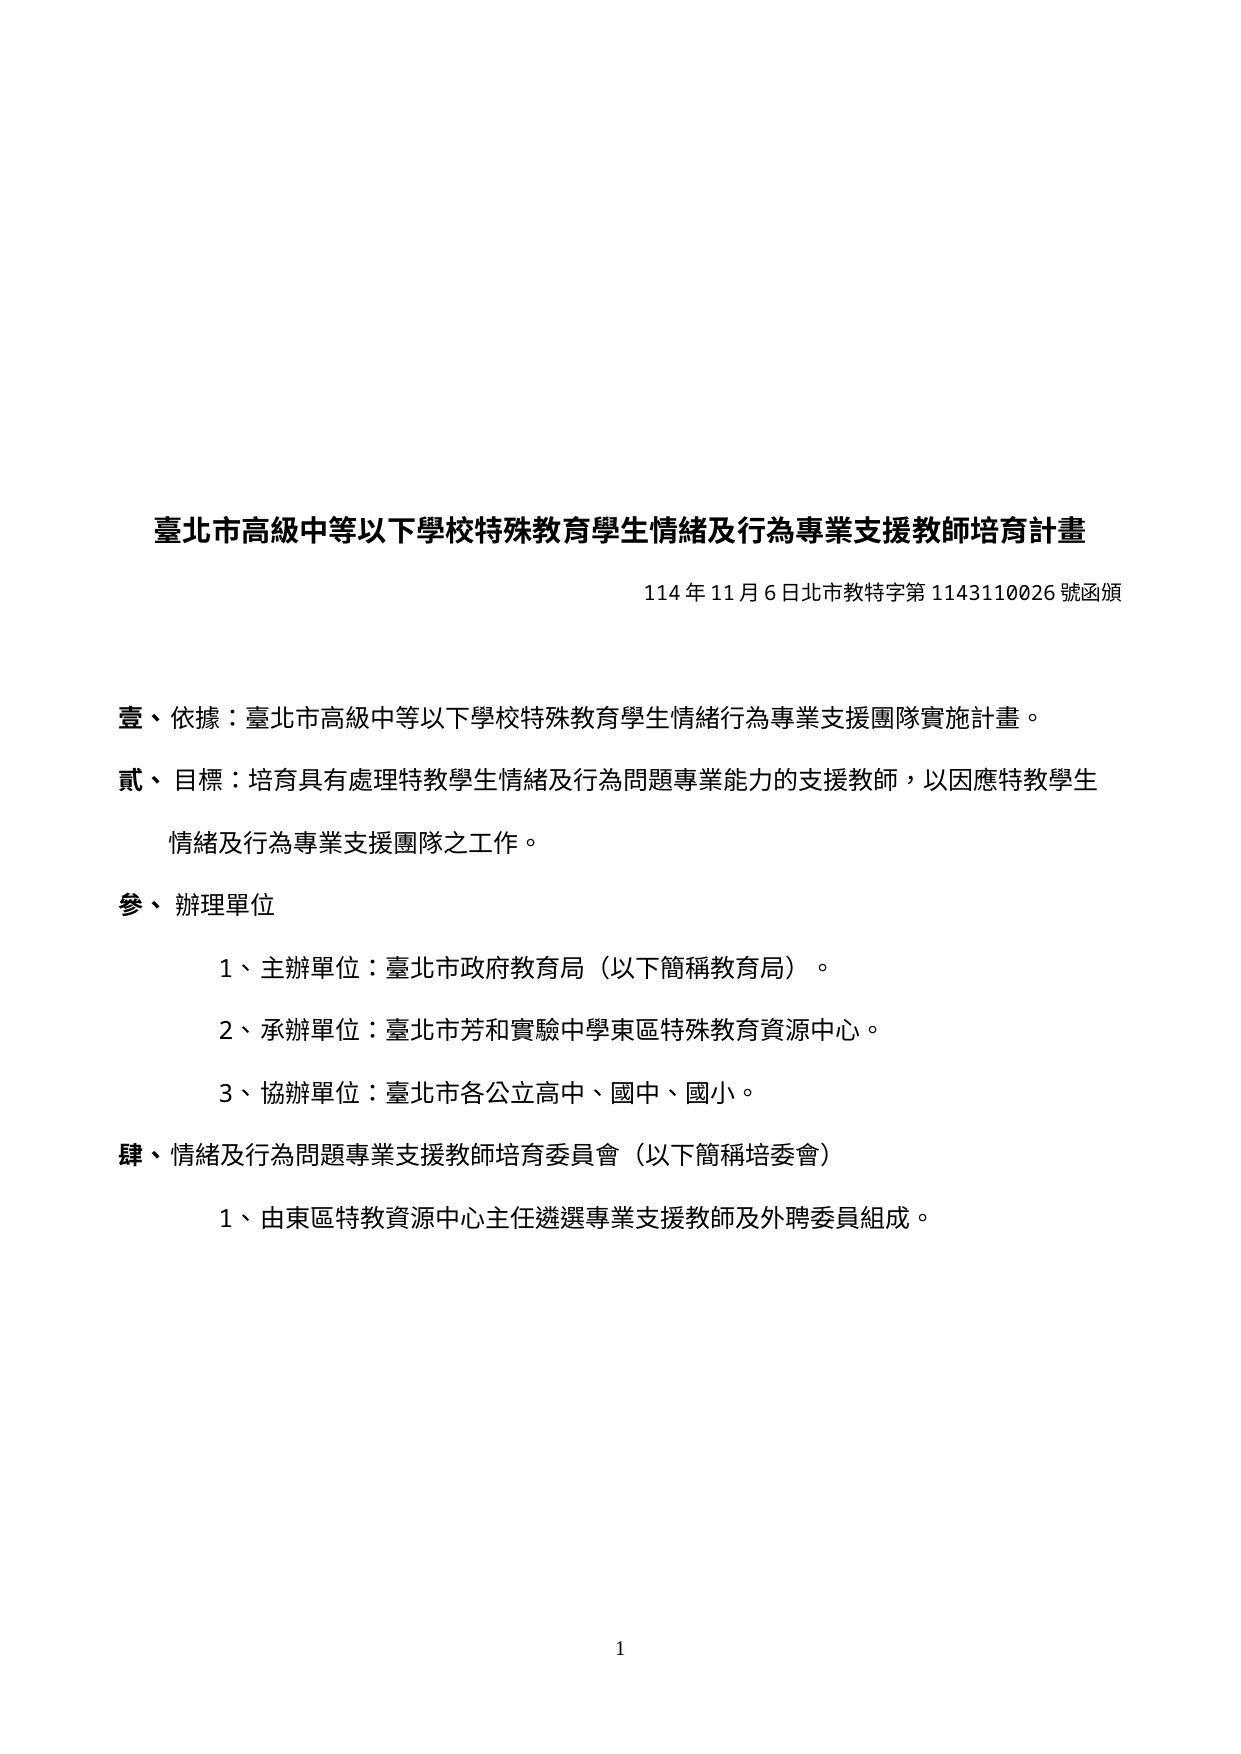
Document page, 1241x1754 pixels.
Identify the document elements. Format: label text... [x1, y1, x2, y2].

text 臺北市高級中等以下學校特殊教育學生情緒及行為專業支援教師培育計畫 [118, 487, 1122, 550]
list 主辦單位：臺北市政府教育局（以下簡稱教育局）。 [218, 925, 1122, 987]
list 目標：培育具有處理特教學生情緒及行為問題專業能力的支援教師，以因應特教學生情緒及行為專業支援團隊之工作。 [118, 737, 1122, 862]
list 辦理單位 [118, 862, 1122, 925]
list 情緒及行為問題專業支援教師培育委員會（以下簡稱培委會） [118, 1112, 1122, 1175]
text 114年11月6日北市教特字第1143110026號函頒 [118, 550, 1122, 612]
list 依據：臺北市高級中等以下學校特殊教育學生情緒行為專業支援團隊實施計畫。 [118, 675, 1122, 737]
list 由東區特教資源中心主任遴選專業支援教師及外聘委員組成。 [218, 1175, 1122, 1237]
list 協辦單位：臺北市各公立高中、國中、國小。 [218, 1050, 1122, 1112]
list 承辦單位：臺北市芳和實驗中學東區特殊教育資源中心。 [218, 987, 1122, 1050]
